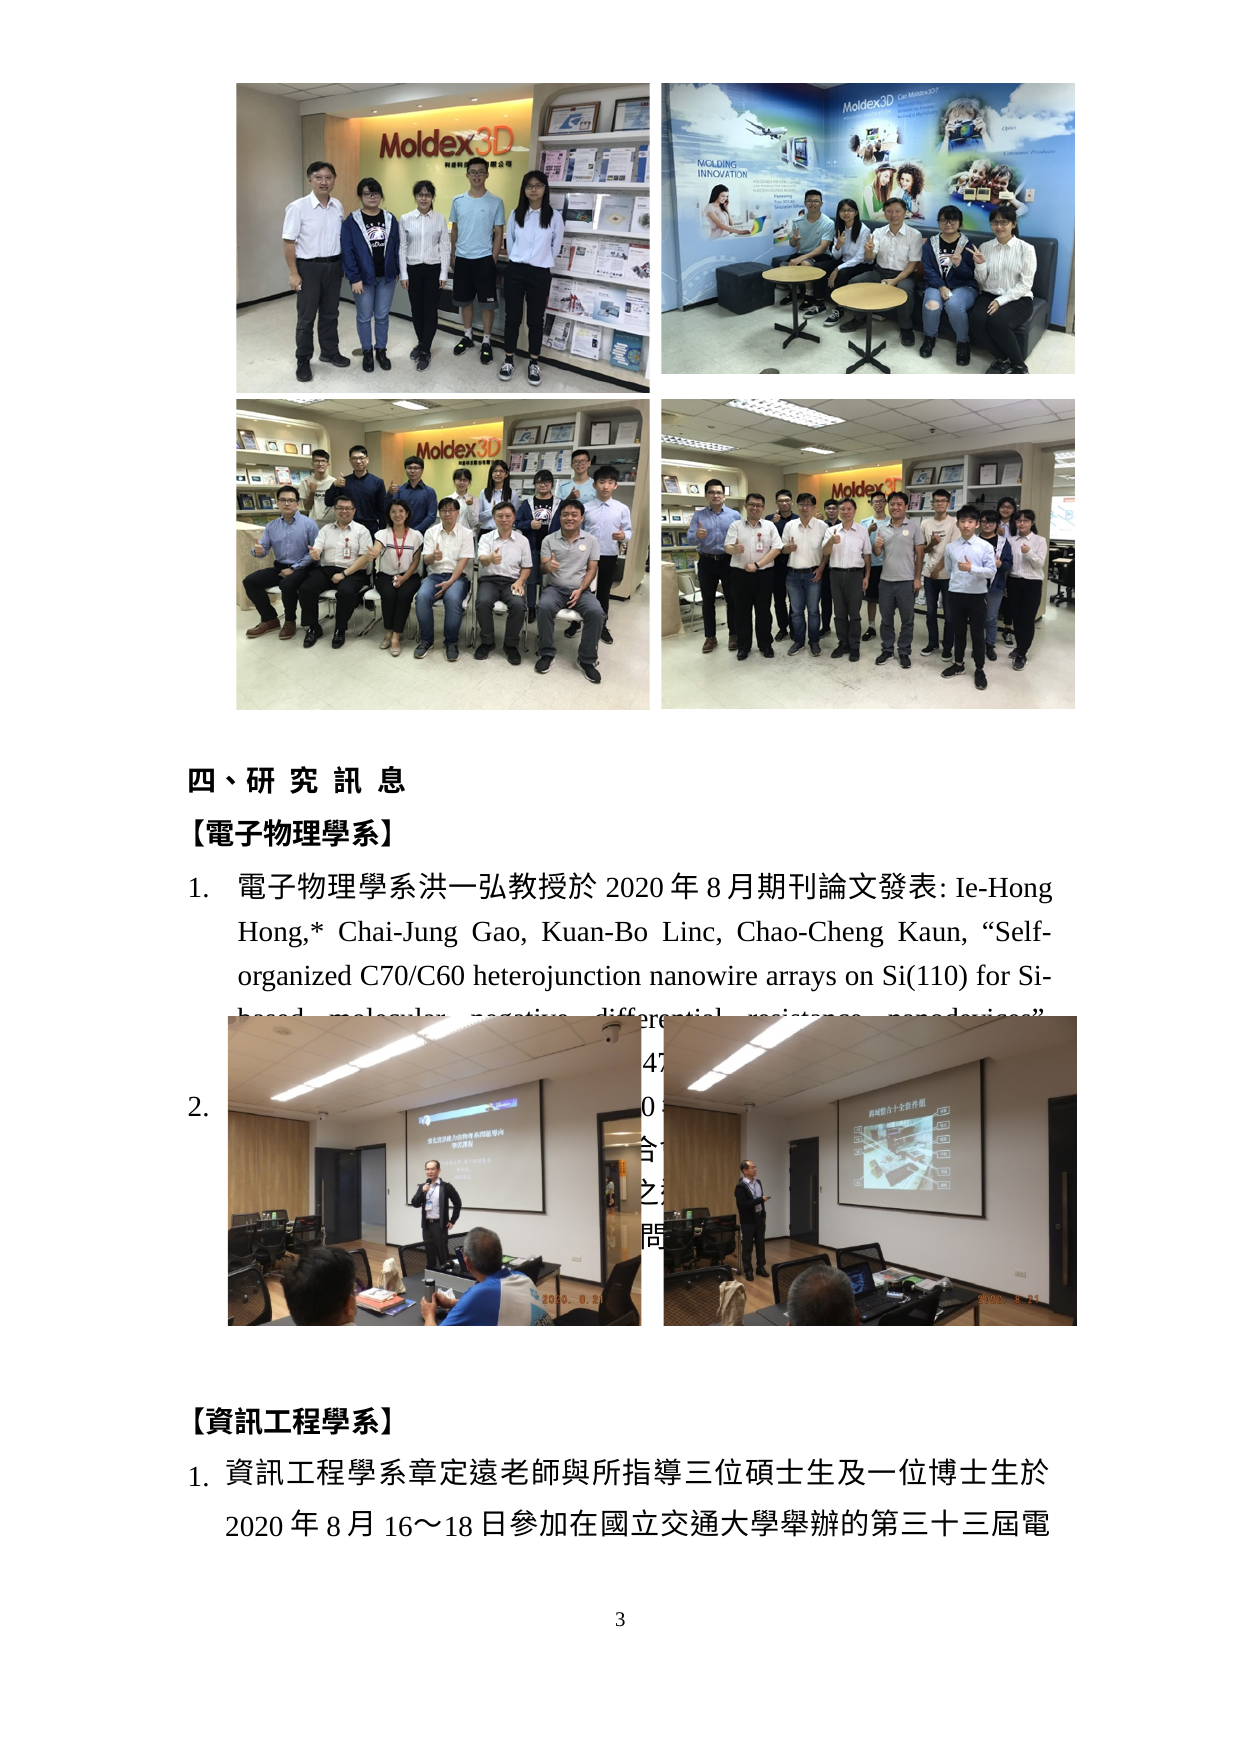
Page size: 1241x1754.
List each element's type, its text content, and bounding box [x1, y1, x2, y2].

list 電子物理學系蘇炯武教授於2020年8月20～22日受邀至淡江大學所主辦2020全國物理教育聯合會議中21日上午擔任大會平行場次「資訊科技與物理」議程之邀請演講人並發表論文：蘇炯武*，「強化資訊能力的物理系問題導向學習課程」。(Oral O1-I3-1) [642, 1081, 663, 1300]
list 電子物理學系洪一弘教授於2020年8月期刊論文發表: Ie-Hong Hong,* Chai-Jung Gao, Kuan-Bo Linc, Chao-Cheng Kaun, “Self-organized C70/C60 heterojunction nanowire arrays on Si(110) for Si-based molecular negative differential resistance nanodevices”, Applied Surface Science 531, pp.147338:1-9 (August 2020). (SCI)。 [187, 862, 1053, 1081]
text 【資訊工程學系】 [176, 1397, 1053, 1441]
table_header [653, 1344, 1088, 1387]
table_cell [225, 83, 650, 399]
table_header [217, 1344, 652, 1387]
list 資訊工程學系章定遠老師與所指導三位碩士生及一位博士生於2020年8月16～18日參加在國立交通大學舉辦的第三十三屆電 [187, 1450, 1053, 1543]
table_cell [650, 83, 1075, 399]
list 電子物理學系蘇炯武教授於2020年8月20～22日受邀至淡江大學所主辦2020全國物理教育聯合會議中21日上午擔任大會平行場次「資訊科技與物理」議程之邀請演講人並發表論文：蘇炯武*，「強化資訊能力的物理系問題導向學習課程」。(Oral O1-I3-1) [187, 1081, 227, 1300]
text 四、研 究 訊 息 [187, 756, 1053, 800]
table_cell [650, 399, 1075, 716]
table_cell [225, 399, 650, 716]
text 【電子物理學系】 [176, 809, 1053, 853]
